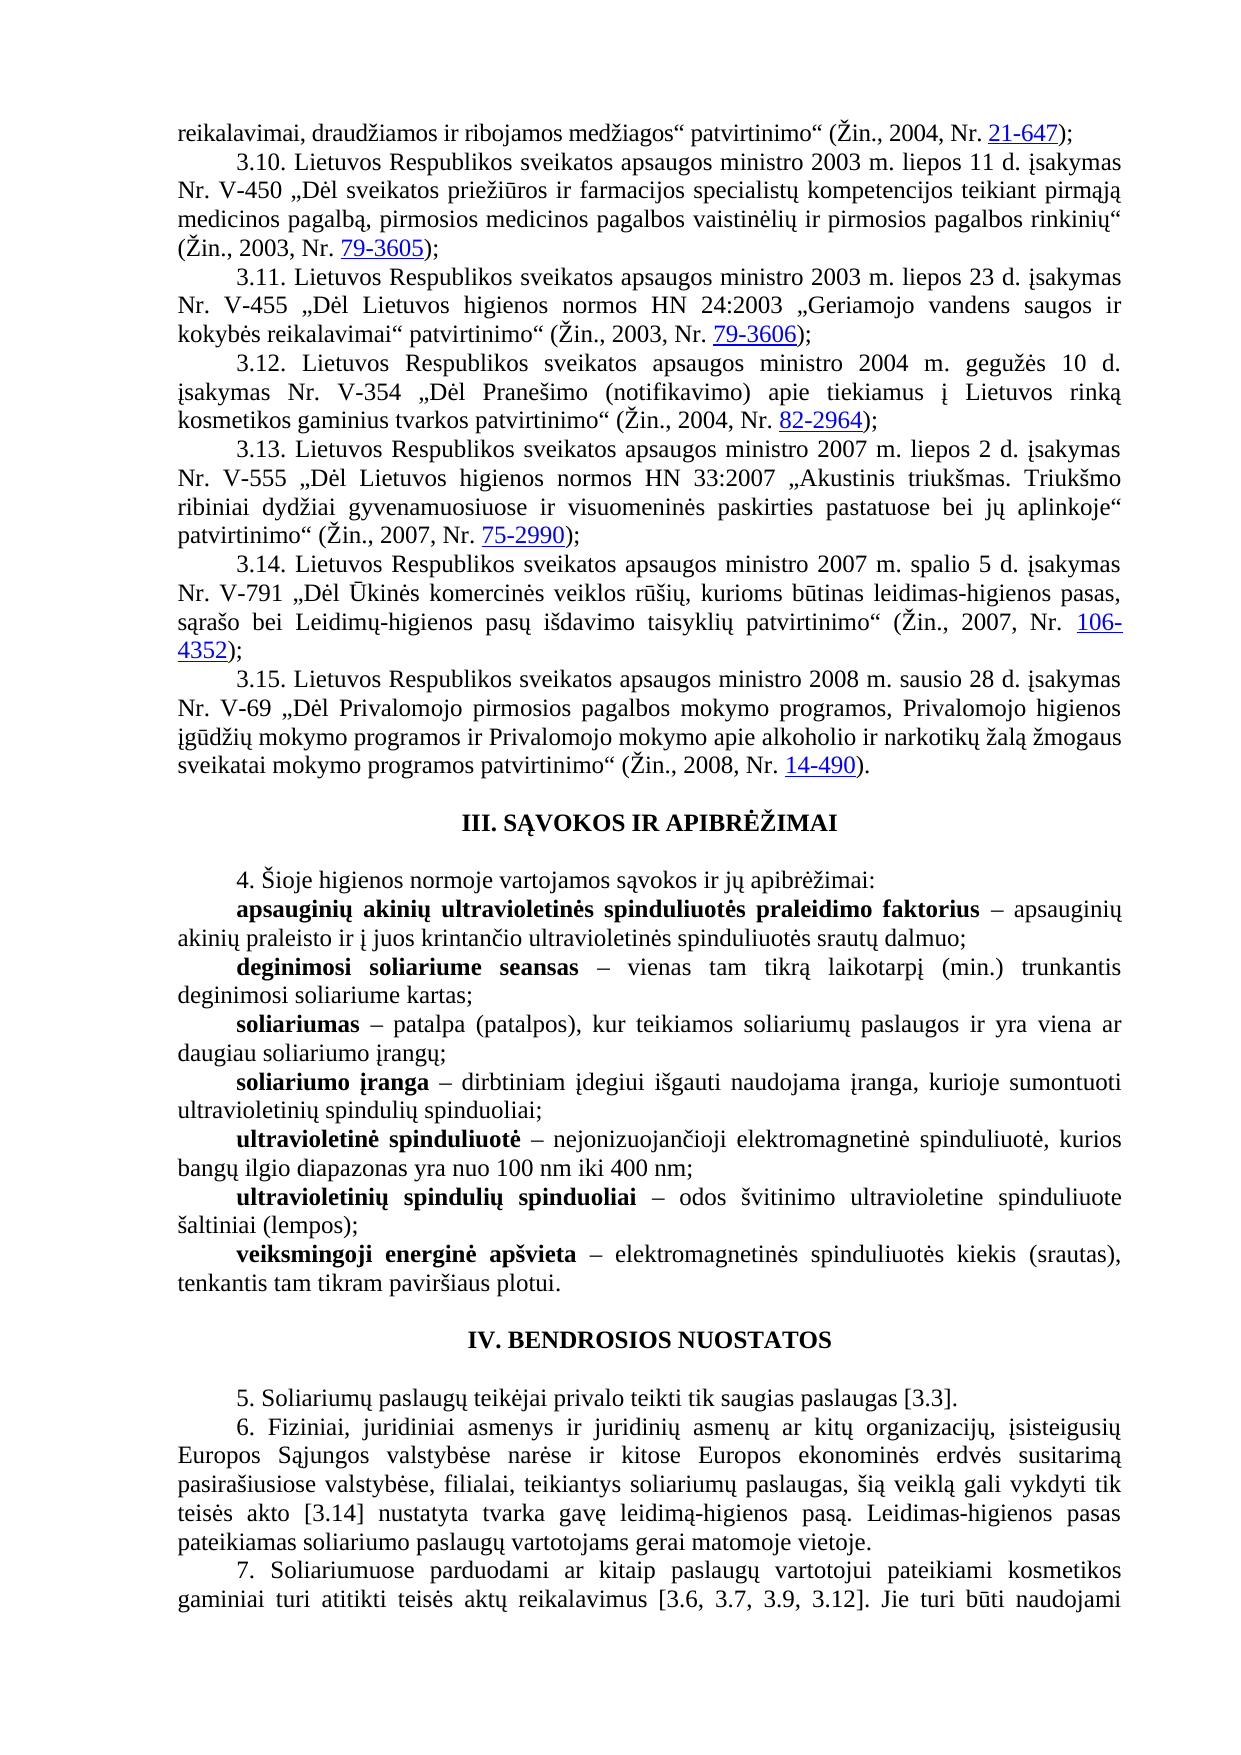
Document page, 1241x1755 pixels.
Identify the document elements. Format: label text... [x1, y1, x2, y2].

text IV. BENDROSIOS NUOSTATOS [177, 1326, 1122, 1354]
text 7. Soliariumuose parduodami ar kitaip paslaugų vartotojui pateikiami kosmetikos gaminiai turi atitikti teisės aktų reikalavimus [3.6, 3.7, 3.9, 3.12]. Jie turi būti naudojami [177, 1556, 1122, 1613]
text 3.13. Lietuvos Respublikos sveikatos apsaugos ministro 2007 m. liepos 2 d. įsakymas Nr. V-555 „Dėl Lietuvos higienos normos HN 33:2007 „Akustinis triukšmas. Triukšmo ribiniai dydžiai gyvenamuosiuose ir visuomeninės paskirties pastatuose bei jų aplinkoje“ patvirtinimo“ (Žin., 2007, Nr. 75-2990); [177, 434, 1122, 549]
text 3.12. Lietuvos Respublikos sveikatos apsaugos ministro 2004 m. gegužės 10 d. įsakymas Nr. V-354 „Dėl Pranešimo (notifikavimo) apie tiekiamus į Lietuvos rinką kosmetikos gaminius tvarkos patvirtinimo“ (Žin., 2004, Nr. 82-2964); [177, 348, 1122, 434]
text veiksmingoji energinė apšvieta – elektromagnetinės spinduliuotės kiekis (srautas), tenkantis tam tikram paviršiaus plotui. [177, 1239, 1122, 1297]
text ultravioletinė spinduliuotė – nejonizuojančioji elektromagnetinė spinduliuotė, kurios bangų ilgio diapazonas yra nuo 100 nm iki 400 nm; [177, 1124, 1122, 1182]
text ultravioletinių spindulių spinduoliai – odos švitinimo ultravioletine spinduliuote šaltiniai (lempos); [177, 1182, 1122, 1239]
text 3.14. Lietuvos Respublikos sveikatos apsaugos ministro 2007 m. spalio 5 d. įsakymas Nr. V-791 „Dėl Ūkinės komercinės veiklos rūšių, kurioms būtinas leidimas-higienos pasas, sąrašo bei Leidimų-higienos pasų išdavimo taisyklių patvirtinimo“ (Žin., 2007, Nr. 106-4352); [177, 549, 1122, 664]
text 5. Soliariumų paslaugų teikėjai privalo teikti tik saugias paslaugas [3.3]. [177, 1383, 1122, 1412]
text apsauginių akinių ultravioletinės spinduliuotės praleidimo faktorius – apsauginių akinių praleisto ir į juos krintančio ultravioletinės spinduliuotės srautų dalmuo; [177, 894, 1122, 952]
text soliariumas – patalpa (patalpos), kur teikiamos soliariumų paslaugos ir yra viena ar daugiau soliariumo įrangų; [177, 1009, 1122, 1067]
text 6. Fiziniai, juridiniai asmenys ir juridinių asmenų ar kitų organizacijų, įsisteigusių Europos Sąjungos valstybėse narėse ir kitose Europos ekonominės erdvės susitarimą pasirašiusiose valstybėse, filialai, teikiantys soliariumų paslaugas, šią veiklą gali vykdyti tik teisės akto [3.14] nustatyta tvarka gavę leidimą-higienos pasą. Leidimas-higienos pasas pateikiamas soliariumo paslaugų vartotojams gerai matomoje vietoje. [177, 1412, 1122, 1556]
text 3.10. Lietuvos Respublikos sveikatos apsaugos ministro 2003 m. liepos 11 d. įsakymas Nr. V-450 „Dėl sveikatos priežiūros ir farmacijos specialistų kompetencijos teikiant pirmąją medicinos pagalbą, pirmosios medicinos pagalbos vaistinėlių ir pirmosios pagalbos rinkinių“ (Žin., 2003, Nr. 79-3605); [177, 147, 1122, 262]
text soliariumo įranga – dirbtiniam įdegiui išgauti naudojama įranga, kurioje sumontuoti ultravioletinių spindulių spinduoliai; [177, 1067, 1122, 1124]
text reikalavimai, draudžiamos ir ribojamos medžiagos“ patvirtinimo“ (Žin., 2004, Nr. 21-647); [177, 118, 1122, 147]
text 3.15. Lietuvos Respublikos sveikatos apsaugos ministro 2008 m. sausio 28 d. įsakymas Nr. V-69 „Dėl Privalomojo pirmosios pagalbos mokymo programos, Privalomojo higienos įgūdžių mokymo programos ir Privalomojo mokymo apie alkoholio ir narkotikų žalą žmogaus sveikatai mokymo programos patvirtinimo“ (Žin., 2008, Nr. 14-490). [177, 664, 1122, 779]
text III. SĄVOKOS IR APIBRĖŽIMAI [177, 808, 1122, 837]
text 3.11. Lietuvos Respublikos sveikatos apsaugos ministro 2003 m. liepos 23 d. įsakymas Nr. V-455 „Dėl Lietuvos higienos normos HN 24:2003 „Geriamojo vandens saugos ir kokybės reikalavimai“ patvirtinimo“ (Žin., 2003, Nr. 79-3606); [177, 262, 1122, 348]
text deginimosi soliariume seansas – vienas tam tikrą laikotarpį (min.) trunkantis deginimosi soliariume kartas; [177, 952, 1122, 1009]
text 4. Šioje higienos normoje vartojamos sąvokos ir jų apibrėžimai: [177, 866, 1122, 894]
